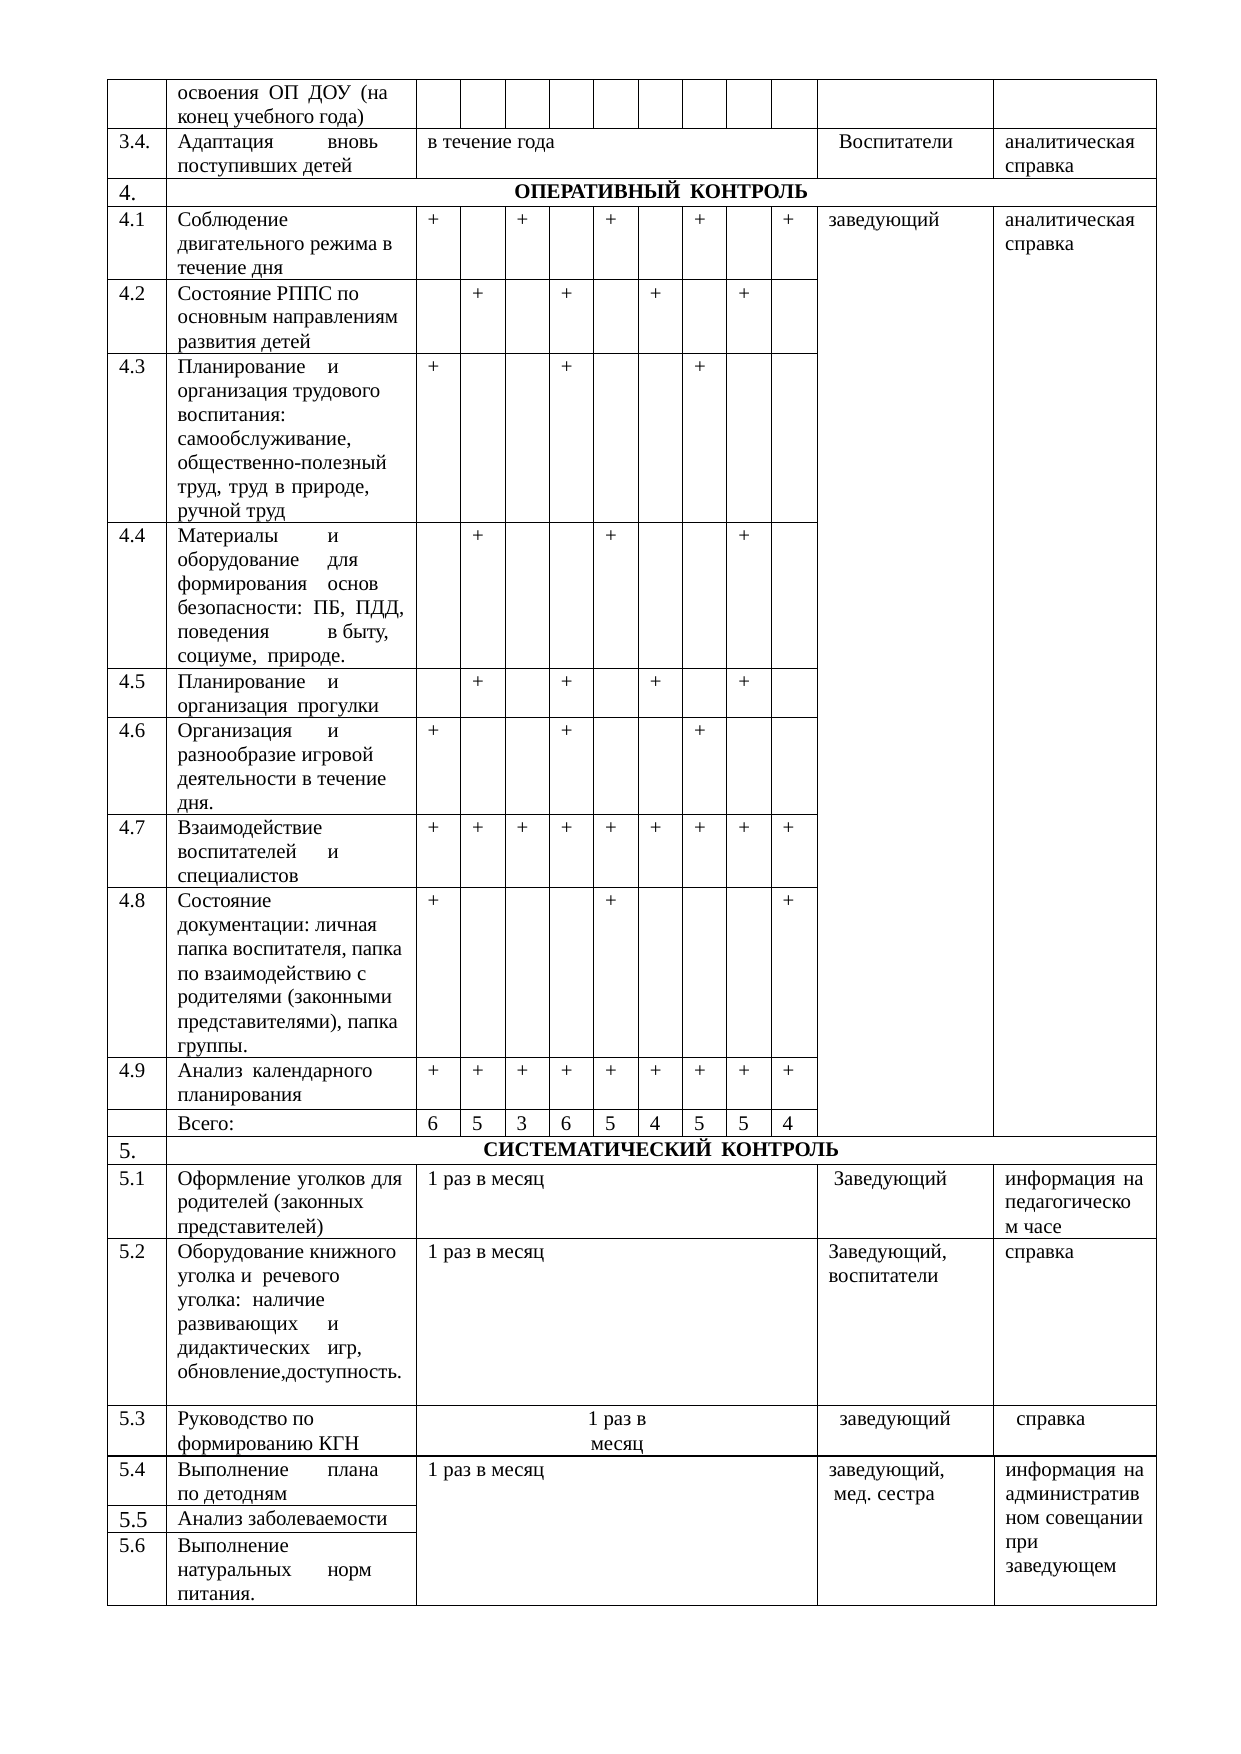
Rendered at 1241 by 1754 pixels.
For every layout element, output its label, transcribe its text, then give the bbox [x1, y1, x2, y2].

table_cell [506, 523, 549, 667]
table_header [594, 80, 638, 128]
table_cell + [417, 888, 460, 1057]
table_cell 5 [594, 1110, 638, 1136]
table_cell + [727, 669, 771, 717]
table_cell 4. [108, 179, 166, 206]
table_cell 4.1 [108, 207, 166, 279]
table_cell Материалы и оборудование для формирования основ безопасности: ПБ, ПДД, поведения в быту, социуме, природе. [167, 523, 416, 667]
table_cell [461, 354, 505, 522]
table_cell + [417, 207, 460, 279]
table_cell [683, 669, 726, 717]
table_cell [639, 354, 682, 522]
table_cell + [639, 280, 682, 353]
table_cell [506, 718, 549, 814]
table_cell 5. [108, 1137, 166, 1164]
table_header [818, 80, 993, 128]
table_cell Состояние документации: личная папка воспитателя, папка по взаимодействию с родителями (законными представителями), папка группы. [167, 888, 416, 1057]
table_header 1 раз в месяц [417, 1457, 817, 1605]
table_cell [506, 888, 549, 1057]
table_cell [594, 718, 638, 814]
table_cell справка [994, 1239, 1156, 1405]
table_cell Выполнение натуральных норм питания. [167, 1533, 416, 1605]
table_cell [108, 1110, 166, 1136]
table_cell + [727, 815, 771, 887]
table_header [461, 80, 505, 128]
table_cell 3.4. [108, 129, 166, 177]
table_cell [417, 523, 460, 667]
table_cell + [594, 888, 638, 1057]
table_cell 4.7 [108, 815, 166, 887]
table_cell Оборудование книжного уголка и речевого уголка: наличие развивающих и дидактических игр, обновление,доступность. [167, 1239, 416, 1405]
table_cell 4 [639, 1110, 682, 1136]
table_cell 4.8 [108, 888, 166, 1057]
table_cell [727, 207, 771, 279]
table_header [683, 80, 726, 128]
table_cell + [594, 523, 638, 667]
table_cell 5.5 [108, 1506, 166, 1532]
table_cell [727, 718, 771, 814]
table_cell [683, 523, 726, 667]
table_cell [506, 280, 549, 353]
table_header освоения ОП ДОУ (на конец учебного года) [167, 80, 416, 128]
table_cell Соблюдение двигательного режима в течение дня [167, 207, 416, 279]
table_cell [683, 280, 726, 353]
table_cell 4.2 [108, 280, 166, 353]
table_cell + [417, 718, 460, 814]
table_cell + [461, 669, 505, 717]
table_cell + [550, 1058, 593, 1109]
table_header Выполнение плана по детодням [167, 1457, 416, 1505]
table_cell 5.1 [108, 1165, 166, 1238]
table_cell [550, 888, 593, 1057]
table_cell 5 [683, 1110, 726, 1136]
table_cell [550, 523, 593, 667]
table_cell Состояние РППС по основным направлениям развития детей [167, 280, 416, 353]
table_header [994, 80, 1156, 128]
table_cell 3 [506, 1110, 549, 1136]
table_cell + [417, 815, 460, 887]
table_cell + [639, 815, 682, 887]
table_cell Взаимодействие воспитателей и специалистов [167, 815, 416, 887]
table_cell [417, 669, 460, 717]
table_header [417, 80, 460, 128]
table_cell + [594, 1058, 638, 1109]
table_cell + [683, 815, 726, 887]
table_cell Адаптация вновь поступивших детей [167, 129, 416, 177]
table_cell [772, 280, 817, 353]
table_header информация на административ ном совещании при заведующем [995, 1457, 1156, 1605]
table_cell [639, 718, 682, 814]
table_cell 5.6 [108, 1533, 166, 1605]
table_cell [594, 669, 638, 717]
table_cell + [417, 354, 460, 522]
table_cell 6 [550, 1110, 593, 1136]
table_header [727, 80, 771, 128]
table_cell + [550, 669, 593, 717]
table_cell + [683, 1058, 726, 1109]
table_cell 6 [417, 1110, 460, 1136]
table_cell + [727, 523, 771, 667]
table_cell 1 раз в месяц [417, 1165, 817, 1238]
table_cell [639, 207, 682, 279]
table_cell заведующий [818, 1406, 993, 1454]
table_cell + [727, 280, 771, 353]
table_cell [461, 718, 505, 814]
table_cell ОПЕРАТИВНЫЙ КОНТРОЛЬ [167, 179, 1156, 206]
table_cell + [594, 207, 638, 279]
table_cell + [639, 669, 682, 717]
table_cell 4.3 [108, 354, 166, 522]
table_cell + [683, 718, 726, 814]
table_cell + [550, 815, 593, 887]
table_cell + [727, 1058, 771, 1109]
table_cell справка [994, 1406, 1156, 1454]
table_header 5.4 [108, 1457, 166, 1505]
table_cell Планирование и организация прогулки [167, 669, 416, 717]
table_header [639, 80, 682, 128]
table_cell 4 [772, 1110, 817, 1136]
table_cell + [506, 815, 549, 887]
table_cell + [506, 207, 549, 279]
table_cell + [594, 815, 638, 887]
table_cell [772, 669, 817, 717]
table_cell 5.3 [108, 1406, 166, 1454]
table_cell информация на педагогическо м часе [994, 1165, 1156, 1238]
table_cell [772, 523, 817, 667]
table_cell заведующий [818, 207, 993, 1136]
table_cell + [683, 354, 726, 522]
table_cell + [772, 815, 817, 887]
table_cell Организация и разнообразие игровой деятельности в течение дня. [167, 718, 416, 814]
table_cell [639, 888, 682, 1057]
table_cell [772, 354, 817, 522]
table_cell Планирование и организация трудового воспитания: самообслуживание, общественно-полезный труд, труд в природе, ручной труд [167, 354, 416, 522]
table_header [108, 80, 166, 128]
table_cell + [550, 354, 593, 522]
table_cell + [550, 280, 593, 353]
table_cell [639, 523, 682, 667]
table_cell + [639, 1058, 682, 1109]
table_cell + [461, 280, 505, 353]
table_cell 4.5 [108, 669, 166, 717]
table_cell [594, 354, 638, 522]
table_header [772, 80, 817, 128]
table_cell [550, 207, 593, 279]
table_cell 5.2 [108, 1239, 166, 1405]
table_cell Заведующий [818, 1165, 993, 1238]
table_cell + [550, 718, 593, 814]
table_cell 4.9 [108, 1058, 166, 1109]
table_cell [461, 888, 505, 1057]
table_cell [417, 280, 460, 353]
table_cell 5 [727, 1110, 771, 1136]
table_cell 5 [461, 1110, 505, 1136]
table_cell СИСТЕМАТИЧЕСКИЙ КОНТРОЛЬ [167, 1137, 1156, 1164]
table_cell + [772, 207, 817, 279]
table_cell [727, 888, 771, 1057]
table_cell Руководство по формированию КГН [167, 1406, 416, 1454]
table_cell [727, 354, 771, 522]
table_cell Анализ календарного планирования [167, 1058, 416, 1109]
table_cell [461, 207, 505, 279]
table_cell + [772, 1058, 817, 1109]
table_cell + [772, 888, 817, 1057]
table_cell + [461, 523, 505, 667]
table_cell аналитическая справка [994, 207, 1156, 1136]
table_header заведующий, мед. сестра [818, 1457, 994, 1605]
table_cell Всего: [167, 1110, 416, 1136]
table_cell Оформление уголков для родителей (законных представителей) [167, 1165, 416, 1238]
table_cell + [506, 1058, 549, 1109]
table_cell Воспитатели [818, 129, 993, 177]
table_cell в течение года [417, 129, 817, 177]
table_cell [683, 888, 726, 1057]
table_cell Заведующий, воспитатели [818, 1239, 993, 1405]
table_cell [594, 280, 638, 353]
table_cell 1 раз в месяц [417, 1406, 817, 1454]
table_header [506, 80, 549, 128]
table_cell + [461, 815, 505, 887]
table_cell [772, 718, 817, 814]
table_cell Анализ заболеваемости [167, 1506, 416, 1532]
table_cell 4.4 [108, 523, 166, 667]
table_cell 1 раз в месяц [417, 1239, 817, 1405]
table_cell [506, 354, 549, 522]
table_cell + [683, 207, 726, 279]
table_cell + [417, 1058, 460, 1109]
table_cell аналитическая справка [994, 129, 1156, 177]
table_header [550, 80, 593, 128]
table_cell + [461, 1058, 505, 1109]
table_cell [506, 669, 549, 717]
table_cell 4.6 [108, 718, 166, 814]
